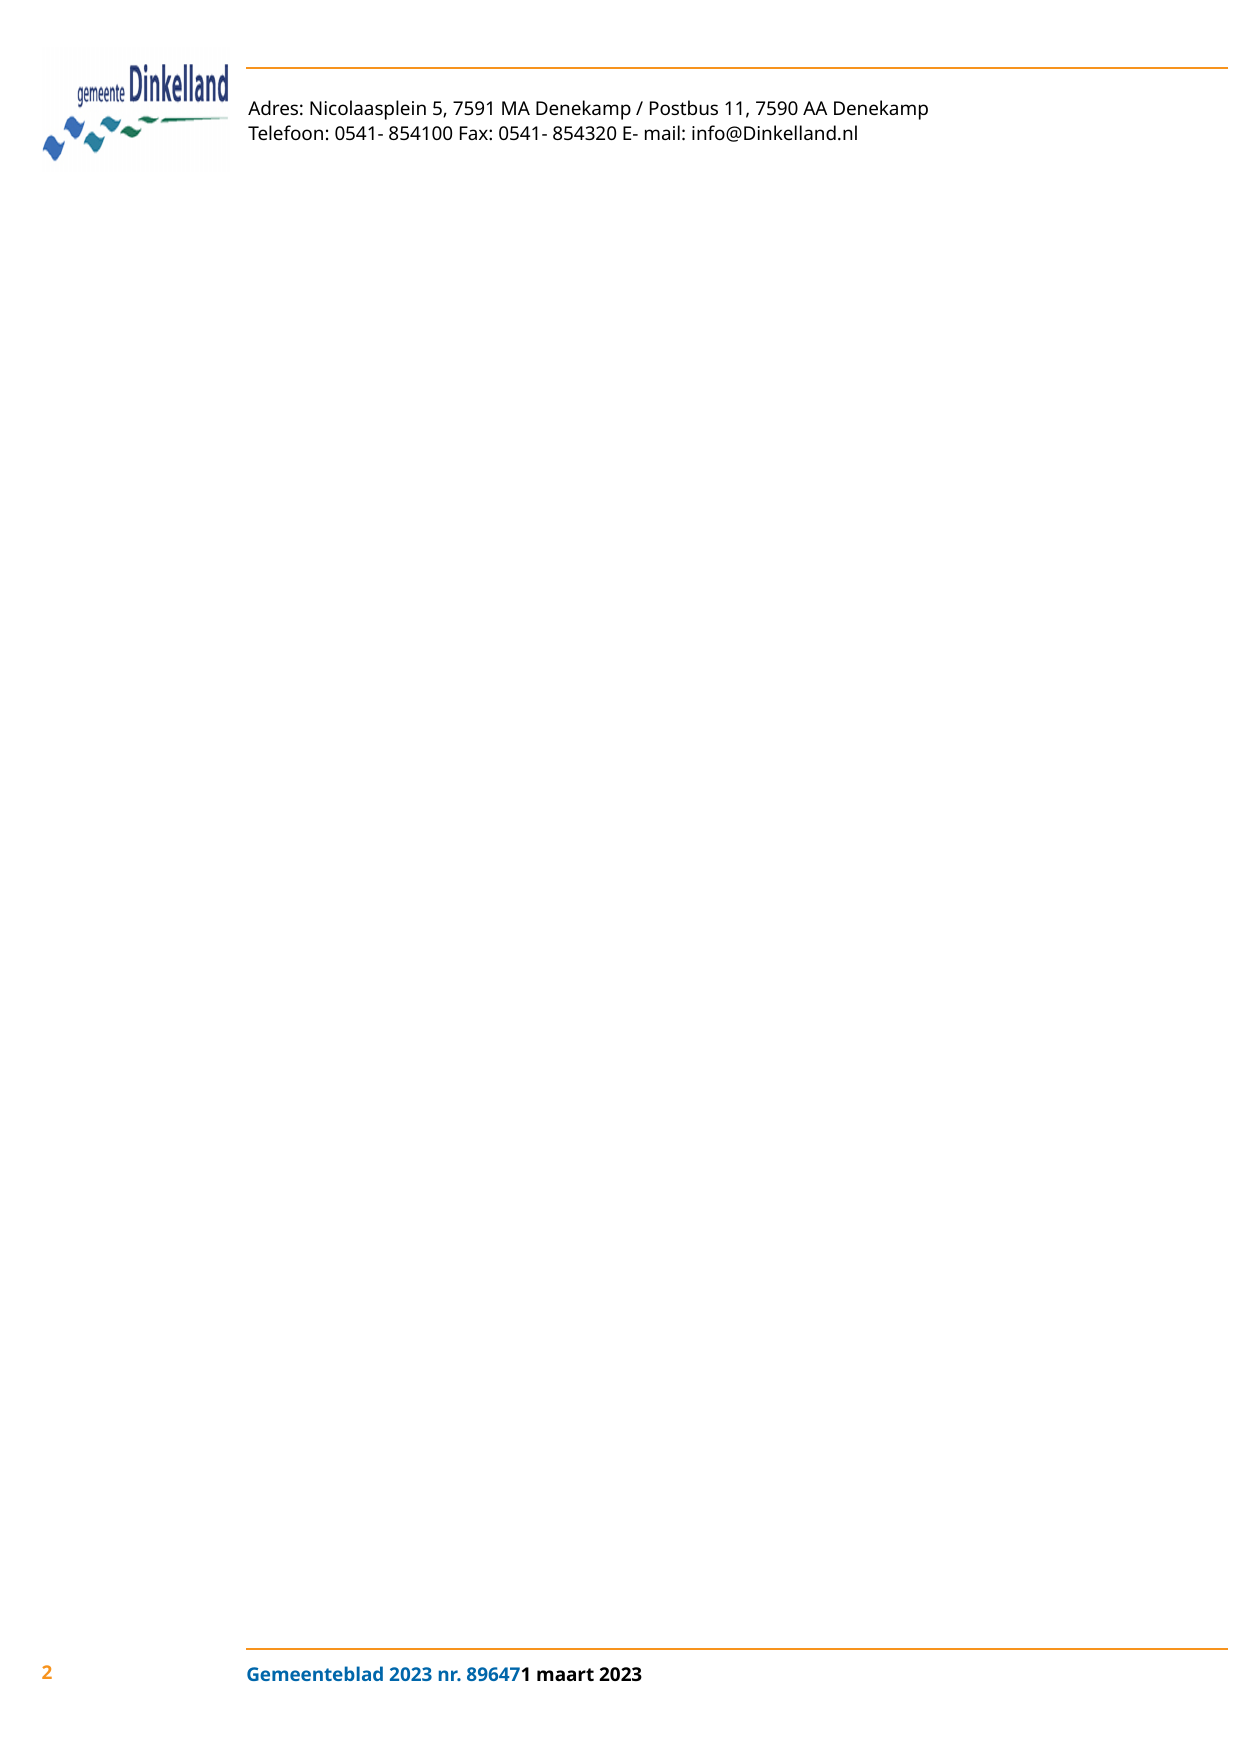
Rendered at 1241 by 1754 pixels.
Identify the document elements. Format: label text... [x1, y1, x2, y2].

picture [41, 47, 231, 172]
text Telefoon: 0541- 854100 Fax: 0541- 854320 E- mail: info@Dinkelland.nl [248, 121, 1152, 146]
text Adres: Nicolaasplein 5, 7591 MA Denekamp / Postbus 11, 7590 AA Denekamp [248, 95, 1152, 121]
